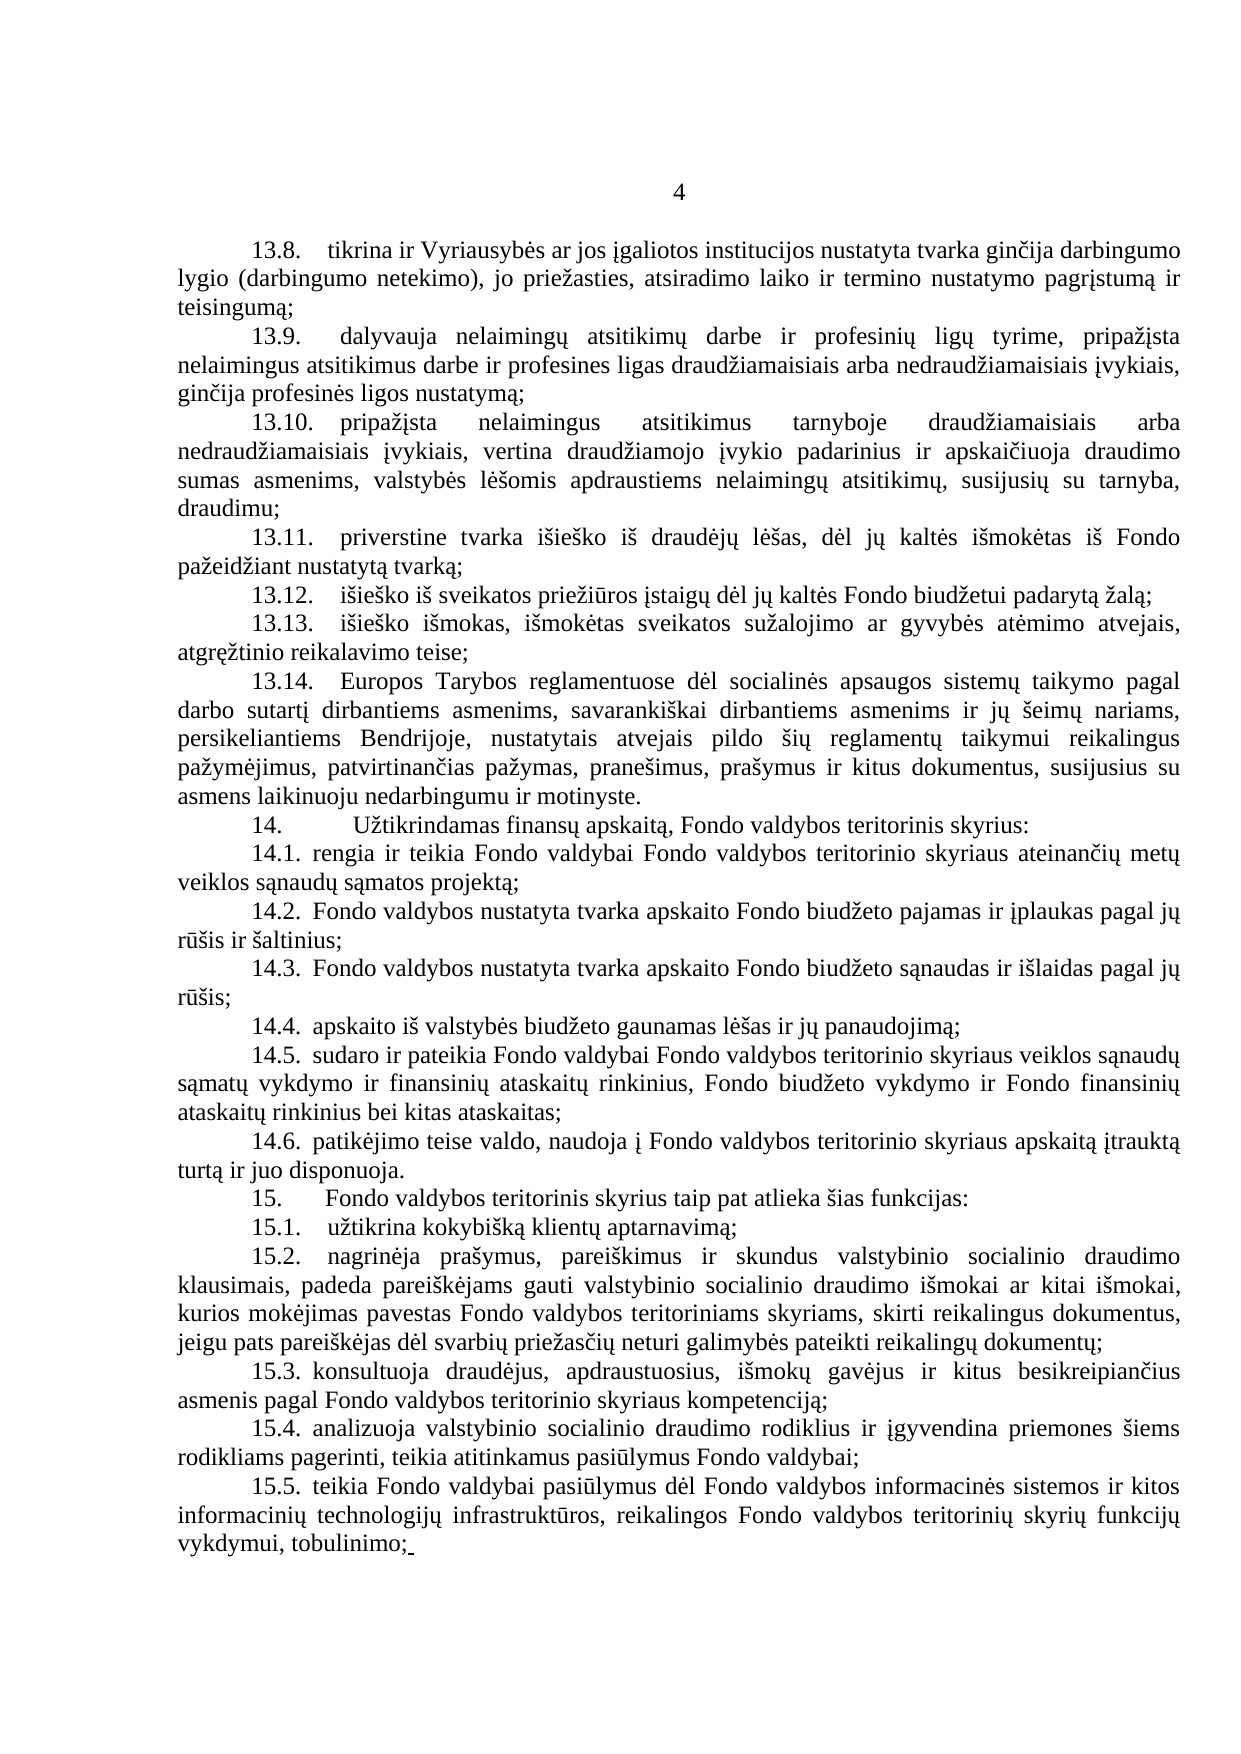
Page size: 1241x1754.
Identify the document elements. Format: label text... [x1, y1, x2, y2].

text 15. Fondo valdybos teritorinis skyrius taip pat atlieka šias funkcijas: [177, 1183, 1181, 1212]
text 13.10. pripažįsta nelaimingus atsitikimus tarnyboje draudžiamaisiais arba nedraudžiamaisiais įvykiais, vertina draudžiamojo įvykio padarinius ir apskaičiuoja draudimo sumas asmenims, valstybės lėšomis apdraustiems nelaimingų atsitikimų, susijusių su tarnyba, draudimu; [177, 407, 1181, 522]
text 14.5. sudaro ir pateikia Fondo valdybai Fondo valdybos teritorinio skyriaus veiklos sąnaudų sąmatų vykdymo ir finansinių ataskaitų rinkinius, Fondo biudžeto vykdymo ir Fondo finansinių ataskaitų rinkinius bei kitas ataskaitas; [177, 1040, 1181, 1126]
text 15.2. nagrinėja prašymus, pareiškimus ir skundus valstybinio socialinio draudimo klausimais, padeda pareiškėjams gauti valstybinio socialinio draudimo išmokai ar kitai išmokai, kurios mokėjimas pavestas Fondo valdybos teritoriniams skyriams, skirti reikalingus dokumentus, jeigu pats pareiškėjas dėl svarbių priežasčių neturi galimybės pateikti reikalingų dokumentų; [177, 1241, 1181, 1356]
text 14.2. Fondo valdybos nustatyta tvarka apskaito Fondo biudžeto pajamas ir įplaukas pagal jų rūšis ir šaltinius; [177, 896, 1181, 953]
text 13.8. tikrina ir Vyriausybės ar jos įgaliotos institucijos nustatyta tvarka ginčija darbingumo lygio (darbingumo netekimo), jo priežasties, atsiradimo laiko ir termino nustatymo pagrįstumą ir teisingumą; [177, 235, 1181, 321]
text 15.3. konsultuoja draudėjus, apdraustuosius, išmokų gavėjus ir kitus besikreipiančius asmenis pagal Fondo valdybos teritorinio skyriaus kompetenciją; [177, 1356, 1181, 1413]
text 13.9. dalyvauja nelaimingų atsitikimų darbe ir profesinių ligų tyrime, pripažįsta nelaimingus atsitikimus darbe ir profesines ligas draudžiamaisiais arba nedraudžiamaisiais įvykiais, ginčija profesinės ligos nustatymą; [177, 321, 1181, 407]
text 15.5. teikia Fondo valdybai pasiūlymus dėl Fondo valdybos informacinės sistemos ir kitos informacinių technologijų infrastruktūros, reikalingos Fondo valdybos teritorinių skyrių funkcijų vykdymui, tobulinimo; [177, 1471, 1181, 1557]
text 13.13. išieško išmokas, išmokėtas sveikatos sužalojimo ar gyvybės atėmimo atvejais, atgręžtinio reikalavimo teise; [177, 608, 1181, 666]
text 15.1. užtikrina kokybišką klientų aptarnavimą; [177, 1212, 1181, 1241]
text 14. Užtikrindamas finansų apskaitą, Fondo valdybos teritorinis skyrius: [251, 810, 1181, 838]
text 14.3. Fondo valdybos nustatyta tvarka apskaito Fondo biudžeto sąnaudas ir išlaidas pagal jų rūšis; [177, 953, 1181, 1011]
text 14.4. apskaito iš valstybės biudžeto gaunamas lėšas ir jų panaudojimą; [177, 1011, 1181, 1040]
text 14.1. rengia ir teikia Fondo valdybai Fondo valdybos teritorinio skyriaus ateinančių metų veiklos sąnaudų sąmatos projektą; [177, 838, 1181, 896]
text 14.6. patikėjimo teise valdo, naudoja į Fondo valdybos teritorinio skyriaus apskaitą įtrauktą turtą ir juo disponuoja. [177, 1126, 1181, 1183]
text 15.4. analizuoja valstybinio socialinio draudimo rodiklius ir įgyvendina priemones šiems rodikliams pagerinti, teikia atitinkamus pasiūlymus Fondo valdybai; [177, 1413, 1181, 1471]
text 13.11. priverstine tvarka išieško iš draudėjų lėšas, dėl jų kaltės išmokėtas iš Fondo pažeidžiant nustatytą tvarką; [177, 522, 1181, 580]
text 13.14. Europos Tarybos reglamentuose dėl socialinės apsaugos sistemų taikymo pagal darbo sutartį dirbantiems asmenims, savarankiškai dirbantiems asmenims ir jų šeimų nariams, persikeliantiems Bendrijoje, nustatytais atvejais pildo šių reglamentų taikymui reikalingus pažymėjimus, patvirtinančias pažymas, pranešimus, prašymus ir kitus dokumentus, susijusius su asmens laikinuoju nedarbingumu ir motinyste. [177, 666, 1181, 810]
text 13.12. išieško iš sveikatos priežiūros įstaigų dėl jų kaltės Fondo biudžetui padarytą žalą; [177, 580, 1181, 608]
